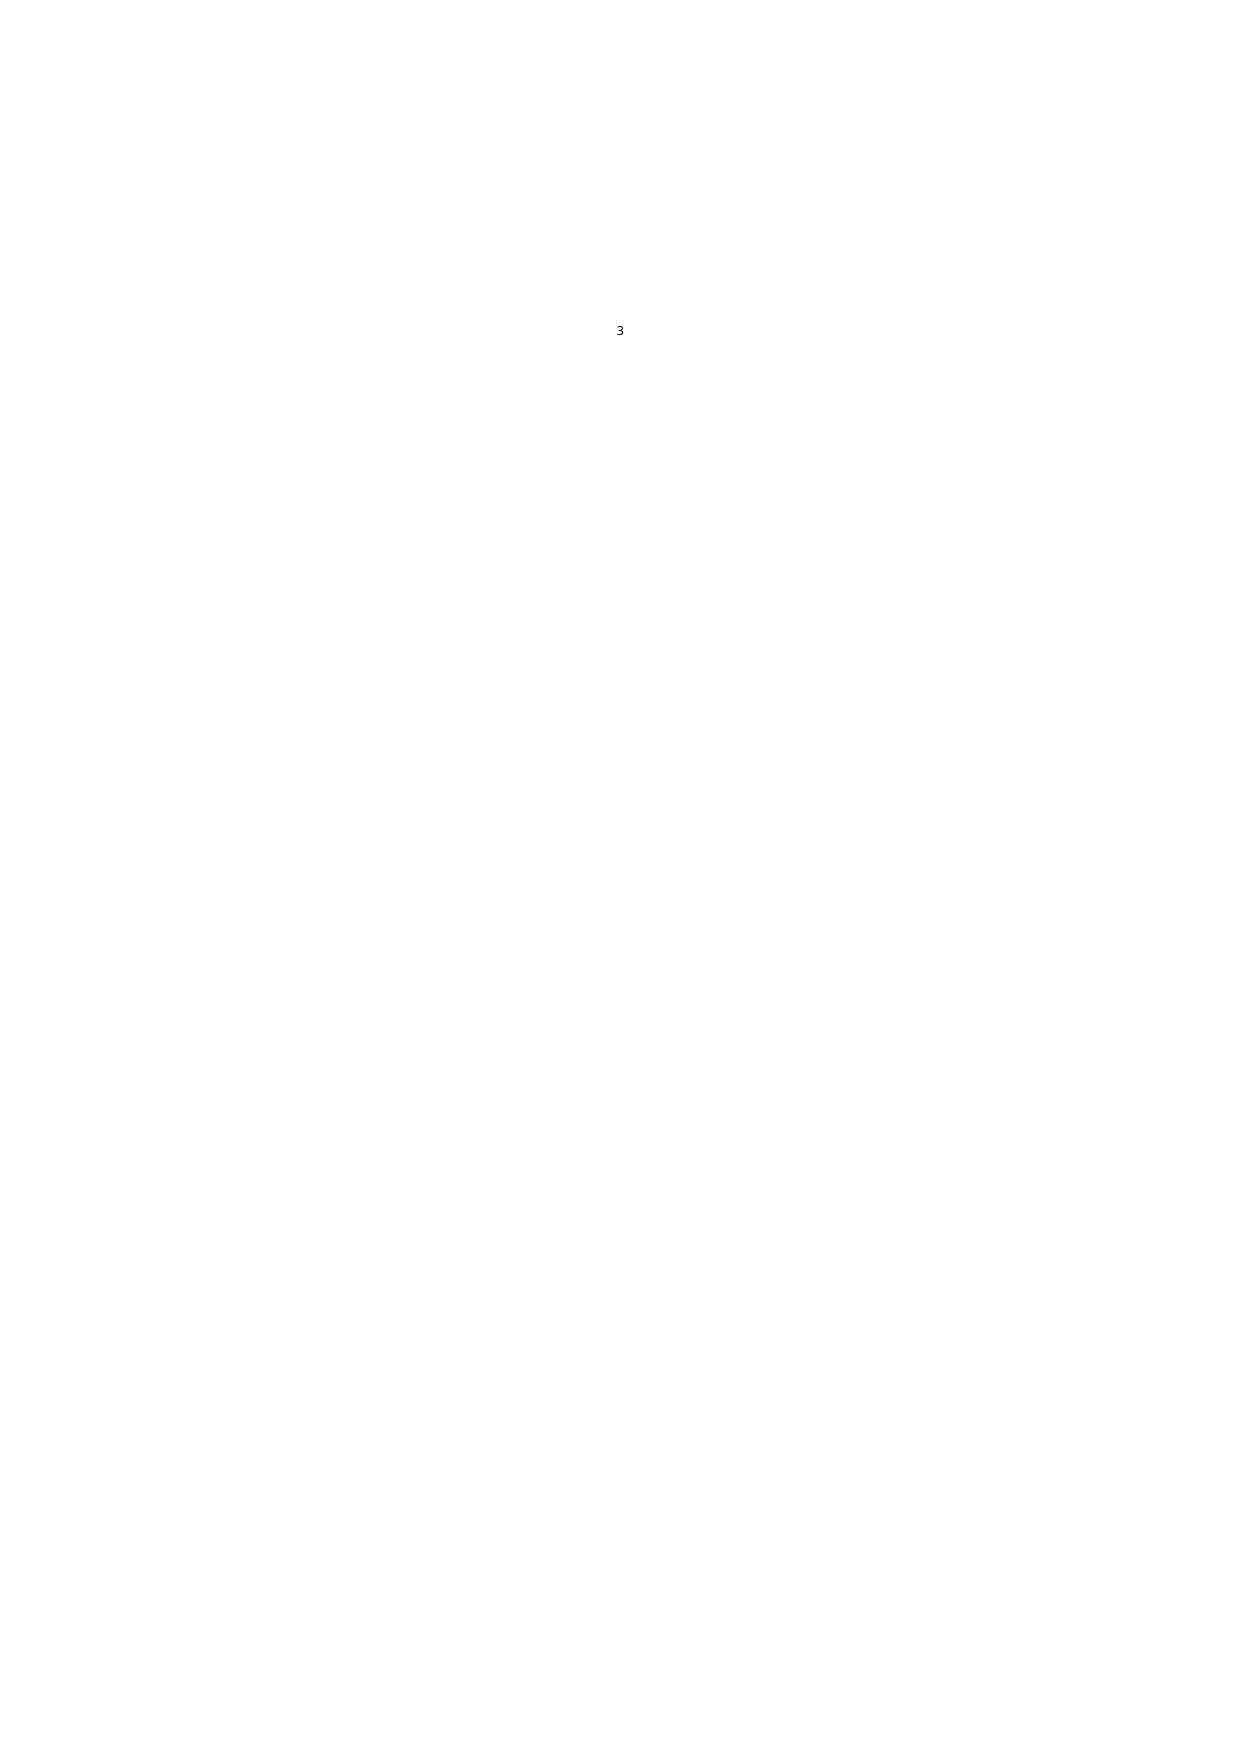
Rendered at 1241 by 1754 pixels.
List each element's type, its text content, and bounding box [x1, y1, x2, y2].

text 3 [118, 322, 1122, 339]
